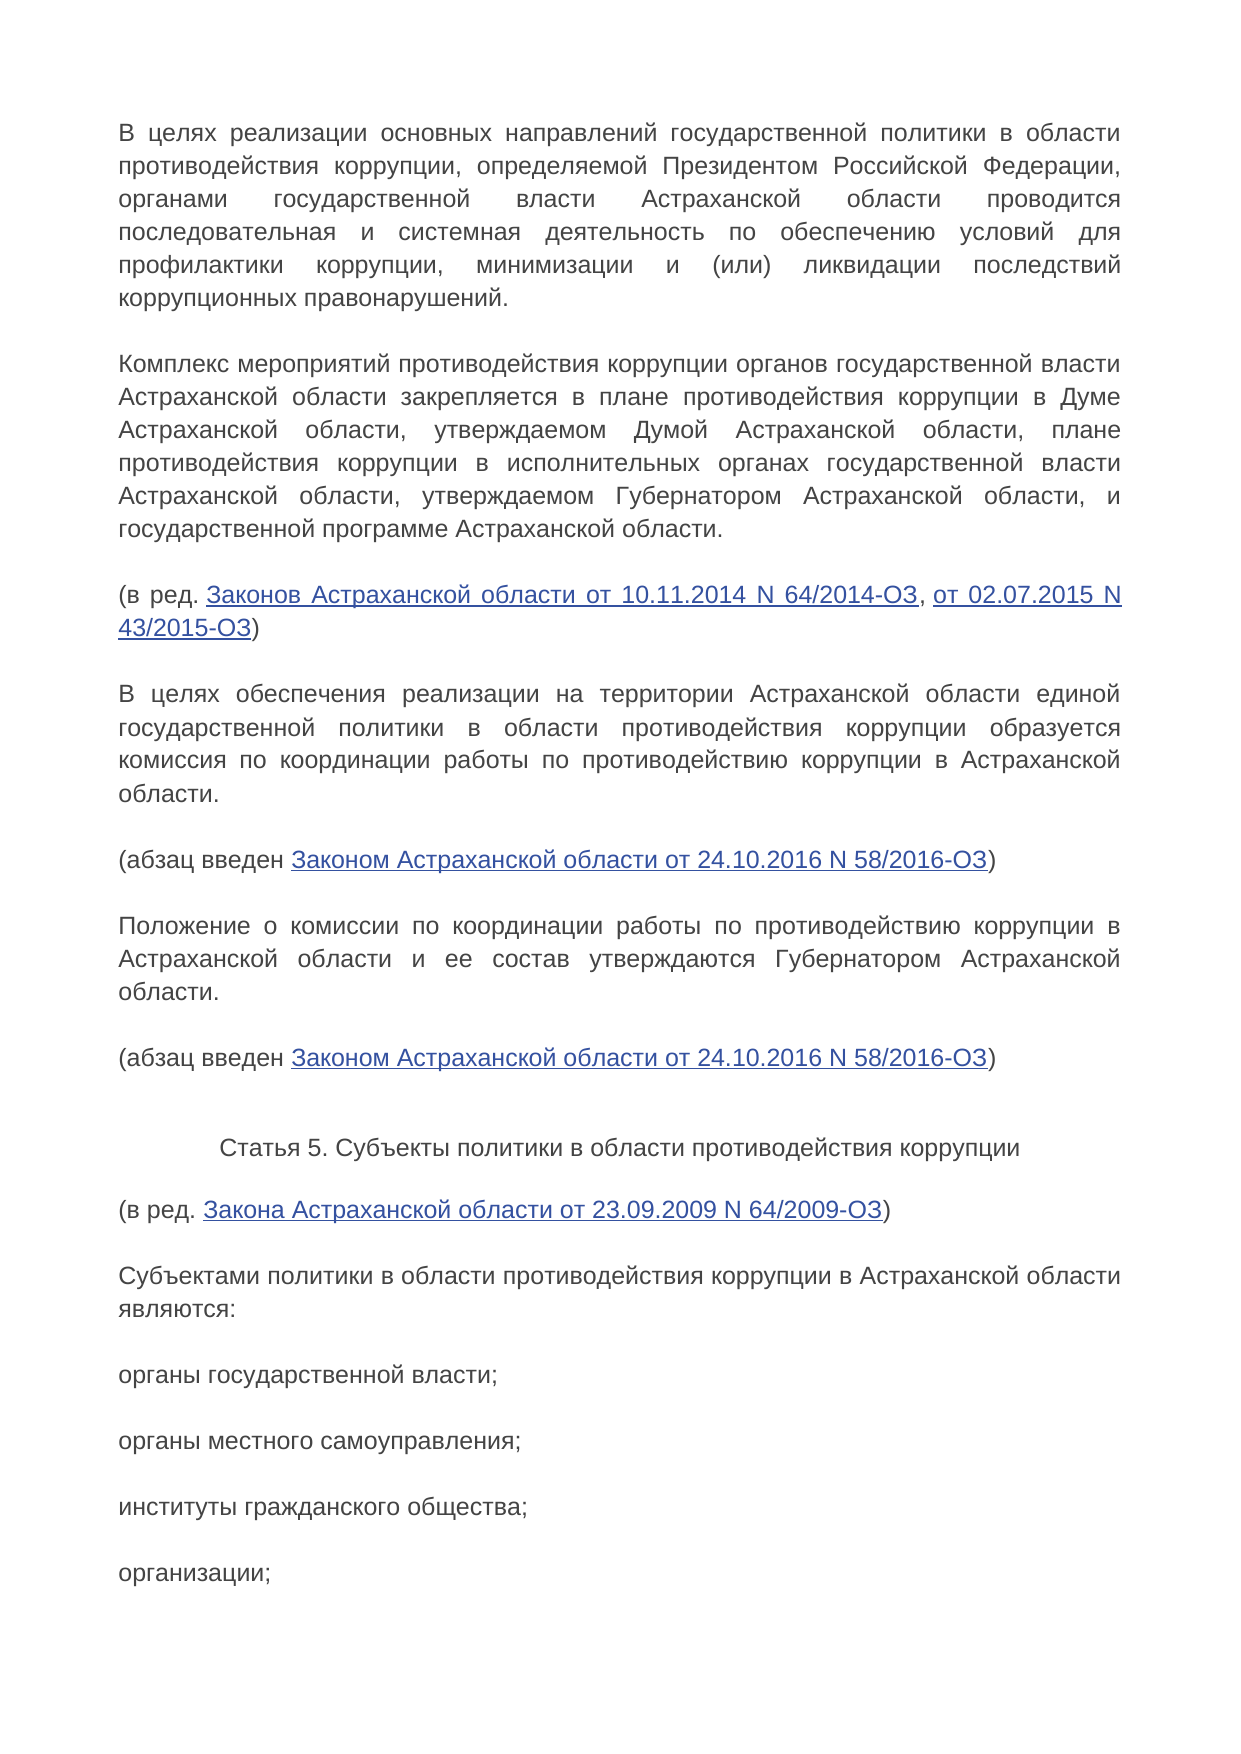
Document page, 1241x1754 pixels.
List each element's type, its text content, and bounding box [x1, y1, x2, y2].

text В целях реализации основных направлений государственной политики в области противодействия коррупции, определяемой Президентом Российской Федерации, органами государственной власти Астраханской области проводится последовательная и системная деятельность по обеспечению условий для профилактики коррупции, минимизации и (или) ликвидации последствий коррупционных правонарушений. [118, 118, 1122, 312]
text В целях обеспечения реализации на территории Астраханской области единой государственной политики в области противодействия коррупции образуется комиссия по координации работы по противодействию коррупции в Астраханской области. [118, 679, 1122, 807]
text органы местного самоуправления; [118, 1426, 1122, 1455]
text (в ред. Закона Астраханской области от 23.09.2009 N 64/2009-ОЗ) [118, 1195, 1122, 1224]
text (абзац введен Законом Астраханской области от 24.10.2016 N 58/2016-ОЗ) [118, 844, 1122, 873]
text Комплекс мероприятий противодействия коррупции органов государственной власти Астраханской области закрепляется в плане противодействия коррупции в Думе Астраханской области, утверждаемом Думой Астраханской области, плане противодействия коррупции в исполнительных органах государственной власти Астраханской области, утверждаемом Губернатором Астраханской области, и государственной программе Астраханской области. [118, 349, 1122, 543]
text Субъектами политики в области противодействия коррупции в Астраханской области являются: [118, 1261, 1122, 1323]
text организации; [118, 1558, 1122, 1587]
text Положение о комиссии по координации работы по противодействию коррупции в Астраханской области и ее состав утверждаются Губернатором Астраханской области. [118, 911, 1122, 1005]
text органы государственной власти; [118, 1360, 1122, 1389]
text институты гражданского общества; [118, 1492, 1122, 1521]
text (абзац введен Законом Астраханской области от 24.10.2016 N 58/2016-ОЗ) [118, 1043, 1122, 1071]
text (в ред. Законов Астраханской области от 10.11.2014 N 64/2014-ОЗ, от 02.07.2015 N 43/2015-ОЗ) [118, 580, 1122, 642]
subtitle Статья 5. Субъекты политики в области противодействия коррупции [118, 1076, 1122, 1162]
